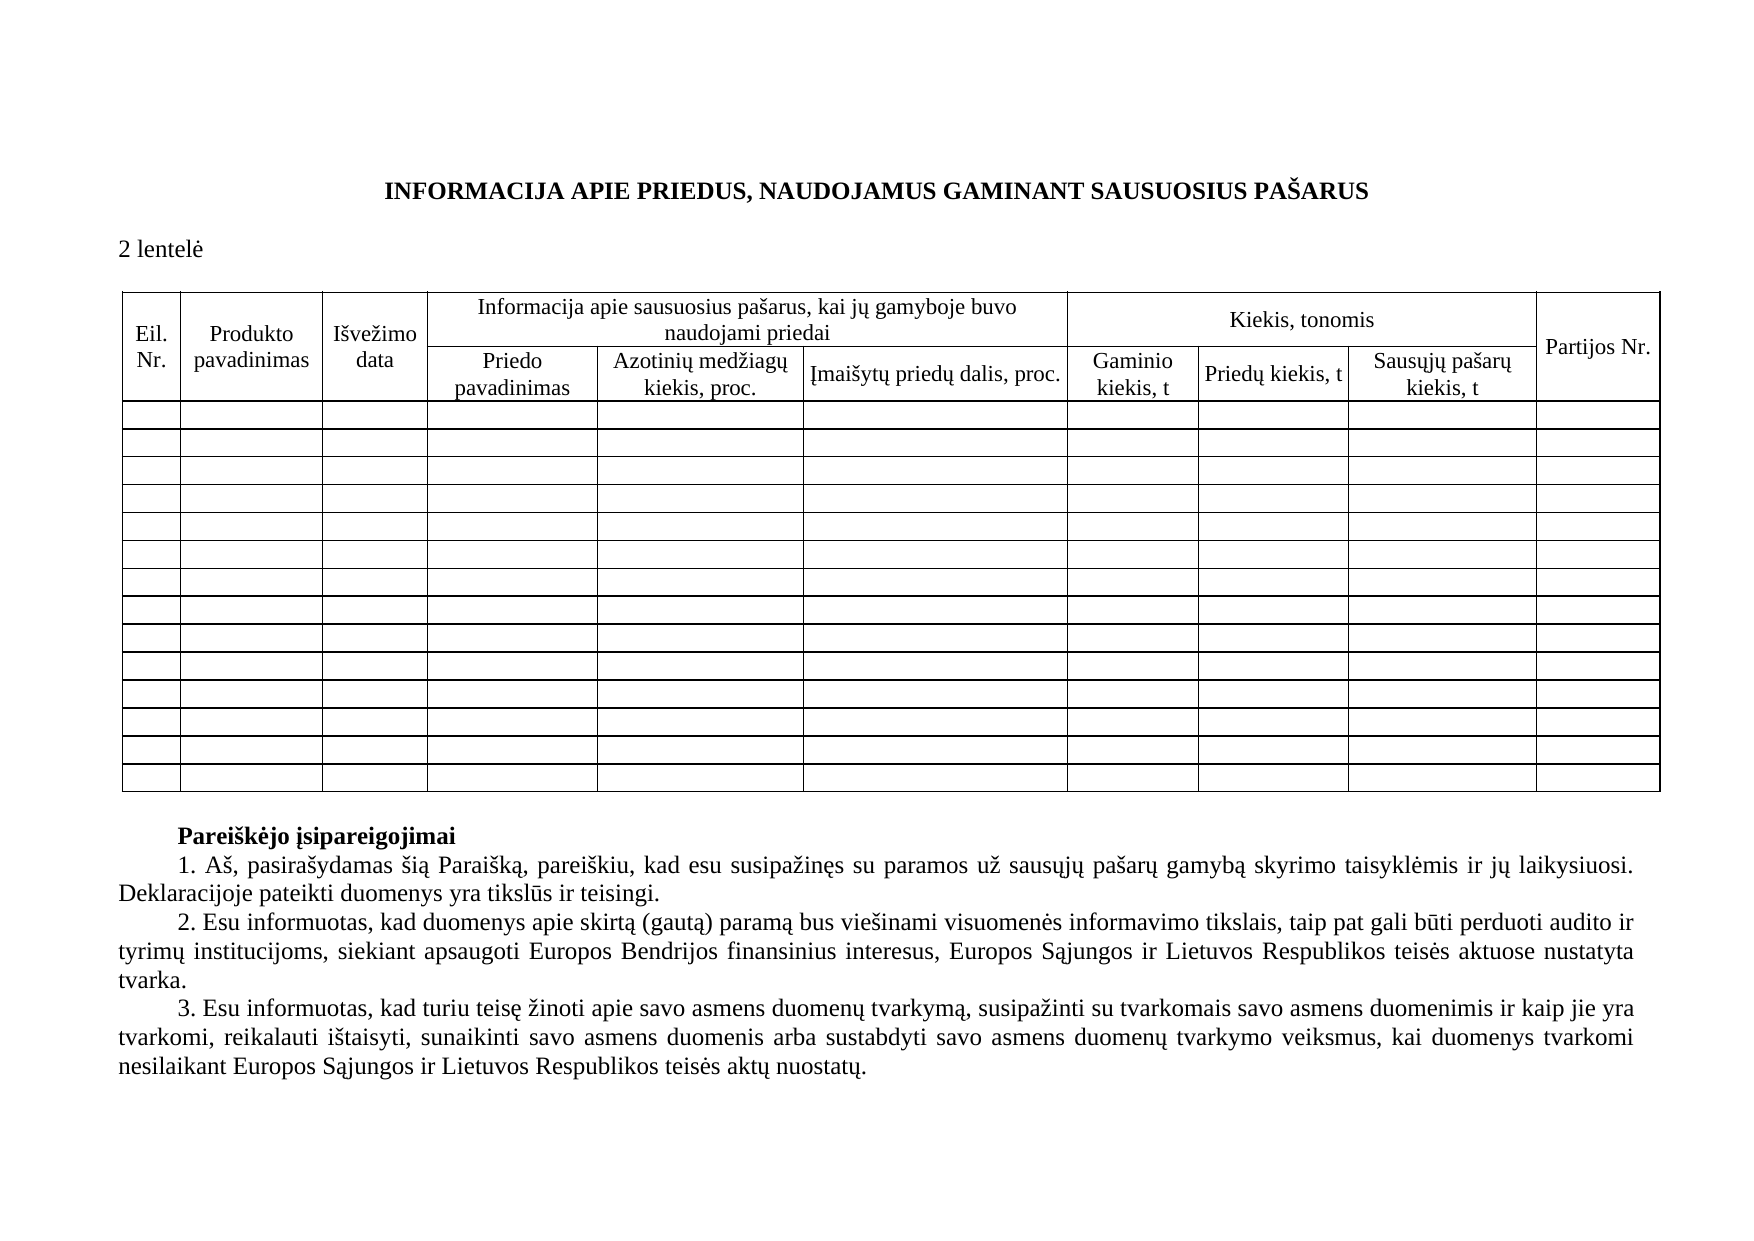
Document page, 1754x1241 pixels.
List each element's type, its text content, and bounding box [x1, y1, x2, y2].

table_cell [1532, 765, 1536, 791]
table_cell [1532, 513, 1536, 539]
table_cell [593, 541, 597, 567]
table_cell [799, 430, 803, 456]
table_cell [1194, 402, 1198, 428]
table_cell [176, 513, 180, 539]
table_cell [1537, 765, 1541, 791]
table_cell [799, 597, 803, 623]
table_cell [799, 709, 803, 735]
table_cell [1194, 541, 1198, 567]
table_cell [593, 625, 597, 651]
table_cell [1063, 485, 1067, 512]
table_cell [423, 513, 427, 539]
table_cell [1344, 430, 1348, 456]
table_cell [799, 625, 803, 651]
table_cell [1063, 402, 1067, 428]
table_cell [1194, 765, 1198, 791]
table_cell Įmaišytų priedų dalis, proc. [804, 347, 1067, 400]
table_cell [318, 625, 322, 651]
table_cell [1537, 569, 1541, 595]
text 2 lentelė [118, 234, 1635, 263]
table_cell [1344, 541, 1348, 567]
table_cell [1194, 653, 1198, 679]
text 1. Aš, pasirašydamas šią Paraišką, pareiškiu, kad esu susipažinęs su paramos už sausųjų pašarų gamybą skyrimo taisyklėmis ir jų laikysiuosi. Deklaracijoje pateikti duomenys yra tikslūs ir teisingi. [118, 850, 1635, 907]
table_cell [1063, 765, 1067, 791]
table_cell [1532, 625, 1536, 651]
table_cell [318, 513, 322, 539]
table_cell [318, 541, 322, 567]
table_cell [1194, 625, 1198, 651]
table_cell [176, 402, 180, 428]
table_cell [1063, 653, 1067, 679]
table_cell [423, 597, 427, 623]
table_cell [176, 709, 180, 735]
table_header Išvežimo data [323, 293, 427, 400]
table_cell [1532, 541, 1536, 567]
table_cell [593, 513, 597, 539]
table_cell [1063, 625, 1067, 651]
table_cell [1344, 597, 1348, 623]
text INFORMACIJA APIE PRIEDUS, NAUDOJAMUS GAMINANT SAUSUOSIUS PAŠARUS [118, 176, 1635, 205]
table_cell [1194, 430, 1198, 456]
table_cell Priedų kiekis, t [1199, 347, 1348, 400]
table_cell [593, 569, 597, 595]
table_header Kiekis, tonomis [1068, 293, 1536, 346]
table_cell [1532, 597, 1536, 623]
table_cell [318, 653, 322, 679]
table_cell [423, 765, 427, 791]
table_cell [799, 737, 803, 763]
table_cell [1194, 737, 1198, 763]
table_cell [799, 765, 803, 791]
table_cell [423, 681, 427, 707]
table_cell [799, 457, 803, 484]
table_cell [1537, 625, 1541, 651]
table_cell [1063, 681, 1067, 707]
table_cell [1063, 737, 1067, 763]
table_header Produkto pavadinimas [181, 293, 322, 400]
table_cell [1344, 569, 1348, 595]
table_cell [799, 541, 803, 567]
table_cell [1063, 541, 1067, 567]
table_cell [423, 457, 427, 484]
table_cell [1537, 653, 1541, 679]
table_cell [799, 402, 803, 428]
text 3. Esu informuotas, kad turiu teisę žinoti apie savo asmens duomenų tvarkymą, susipažinti su tvarkomais savo asmens duomenimis ir kaip jie yra tvarkomi, reikalauti ištaisyti, sunaikinti savo asmens duomenis arba sustabdyti savo asmens duomenų tvarkymo veiksmus, kai duomenys tvarkomi nesilaikant Europos Sąjungos ir Lietuvos Respublikos teisės aktų nuostatų. [118, 993, 1635, 1080]
table_cell [423, 625, 427, 651]
table_cell [423, 430, 427, 456]
table_cell [1344, 457, 1348, 484]
table_header Partijos Nr. [1537, 293, 1659, 400]
table_cell [176, 681, 180, 707]
table_cell [1194, 569, 1198, 595]
table_cell [1344, 681, 1348, 707]
text Pareiškėjo įsipareigojimai [118, 821, 1635, 850]
table_cell [1194, 597, 1198, 623]
table_cell [318, 457, 322, 484]
table_cell [423, 485, 427, 512]
table_cell [1537, 597, 1541, 623]
table_cell [176, 653, 180, 679]
table_cell [1344, 485, 1348, 512]
table_cell [1532, 457, 1536, 484]
table_cell [593, 737, 597, 763]
table_cell [1344, 709, 1348, 735]
table_cell [423, 737, 427, 763]
table_cell [1063, 513, 1067, 539]
table_cell [423, 569, 427, 595]
table_cell [1194, 681, 1198, 707]
table_cell [1344, 625, 1348, 651]
table_cell [1532, 653, 1536, 679]
table_cell [318, 402, 322, 428]
table_cell [318, 765, 322, 791]
table_cell [1537, 541, 1541, 567]
table_cell [318, 569, 322, 595]
table_cell [1537, 485, 1541, 512]
table_cell [176, 541, 180, 567]
table_cell [176, 737, 180, 763]
table_cell [1532, 681, 1536, 707]
table_cell [593, 765, 597, 791]
table_cell [423, 402, 427, 428]
table_cell [1532, 737, 1536, 763]
table_cell [318, 430, 322, 456]
table_cell [799, 485, 803, 512]
table_cell [318, 737, 322, 763]
table_cell [176, 765, 180, 791]
table_cell [1532, 485, 1536, 512]
table_cell [593, 597, 597, 623]
table_cell [593, 457, 597, 484]
table_cell [1063, 430, 1067, 456]
table_cell [1344, 765, 1348, 791]
table_cell [318, 709, 322, 735]
table_cell [593, 653, 597, 679]
table_cell [1532, 430, 1536, 456]
table_cell [176, 457, 180, 484]
table_cell [1537, 457, 1541, 484]
table_cell [1537, 681, 1541, 707]
table_cell [318, 597, 322, 623]
table_cell [1344, 513, 1348, 539]
table_cell [1063, 569, 1067, 595]
table_cell [1194, 457, 1198, 484]
table_cell [318, 681, 322, 707]
table_cell [423, 541, 427, 567]
table_cell [1344, 737, 1348, 763]
table_cell [176, 485, 180, 512]
table_cell [1194, 709, 1198, 735]
table_cell [1532, 569, 1536, 595]
table_cell [593, 709, 597, 735]
table_cell [423, 653, 427, 679]
table_cell [1194, 485, 1198, 512]
table_cell [176, 569, 180, 595]
table_cell [799, 681, 803, 707]
table_cell [799, 653, 803, 679]
table_cell [593, 681, 597, 707]
table_cell [1194, 513, 1198, 539]
table_cell [1344, 653, 1348, 679]
table_cell [1537, 737, 1541, 763]
table_cell [1532, 709, 1536, 735]
table_cell [1532, 402, 1536, 428]
table_cell [1537, 402, 1541, 428]
table_cell [176, 625, 180, 651]
table_cell [799, 569, 803, 595]
table_cell [176, 597, 180, 623]
table_cell [1344, 402, 1348, 428]
table_cell [593, 485, 597, 512]
table_cell [1537, 513, 1541, 539]
table_cell [799, 513, 803, 539]
table_cell [1063, 597, 1067, 623]
table_cell [1537, 430, 1541, 456]
table_cell [593, 430, 597, 456]
table_cell [593, 402, 597, 428]
table_cell [318, 485, 322, 512]
table_cell [1537, 709, 1541, 735]
text 2. Esu informuotas, kad duomenys apie skirtą (gautą) paramą bus viešinami visuomenės informavimo tikslais, taip pat gali būti perduoti audito ir tyrimų institucijoms, siekiant apsaugoti Europos Bendrijos finansinius interesus, Europos Sąjungos ir Lietuvos Respublikos teisės aktuose nustatyta tvarka. [118, 907, 1635, 993]
table_header Eil. Nr. [123, 293, 180, 400]
table_cell [1063, 457, 1067, 484]
table_cell [176, 430, 180, 456]
table_cell [1063, 709, 1067, 735]
table_cell [423, 709, 427, 735]
